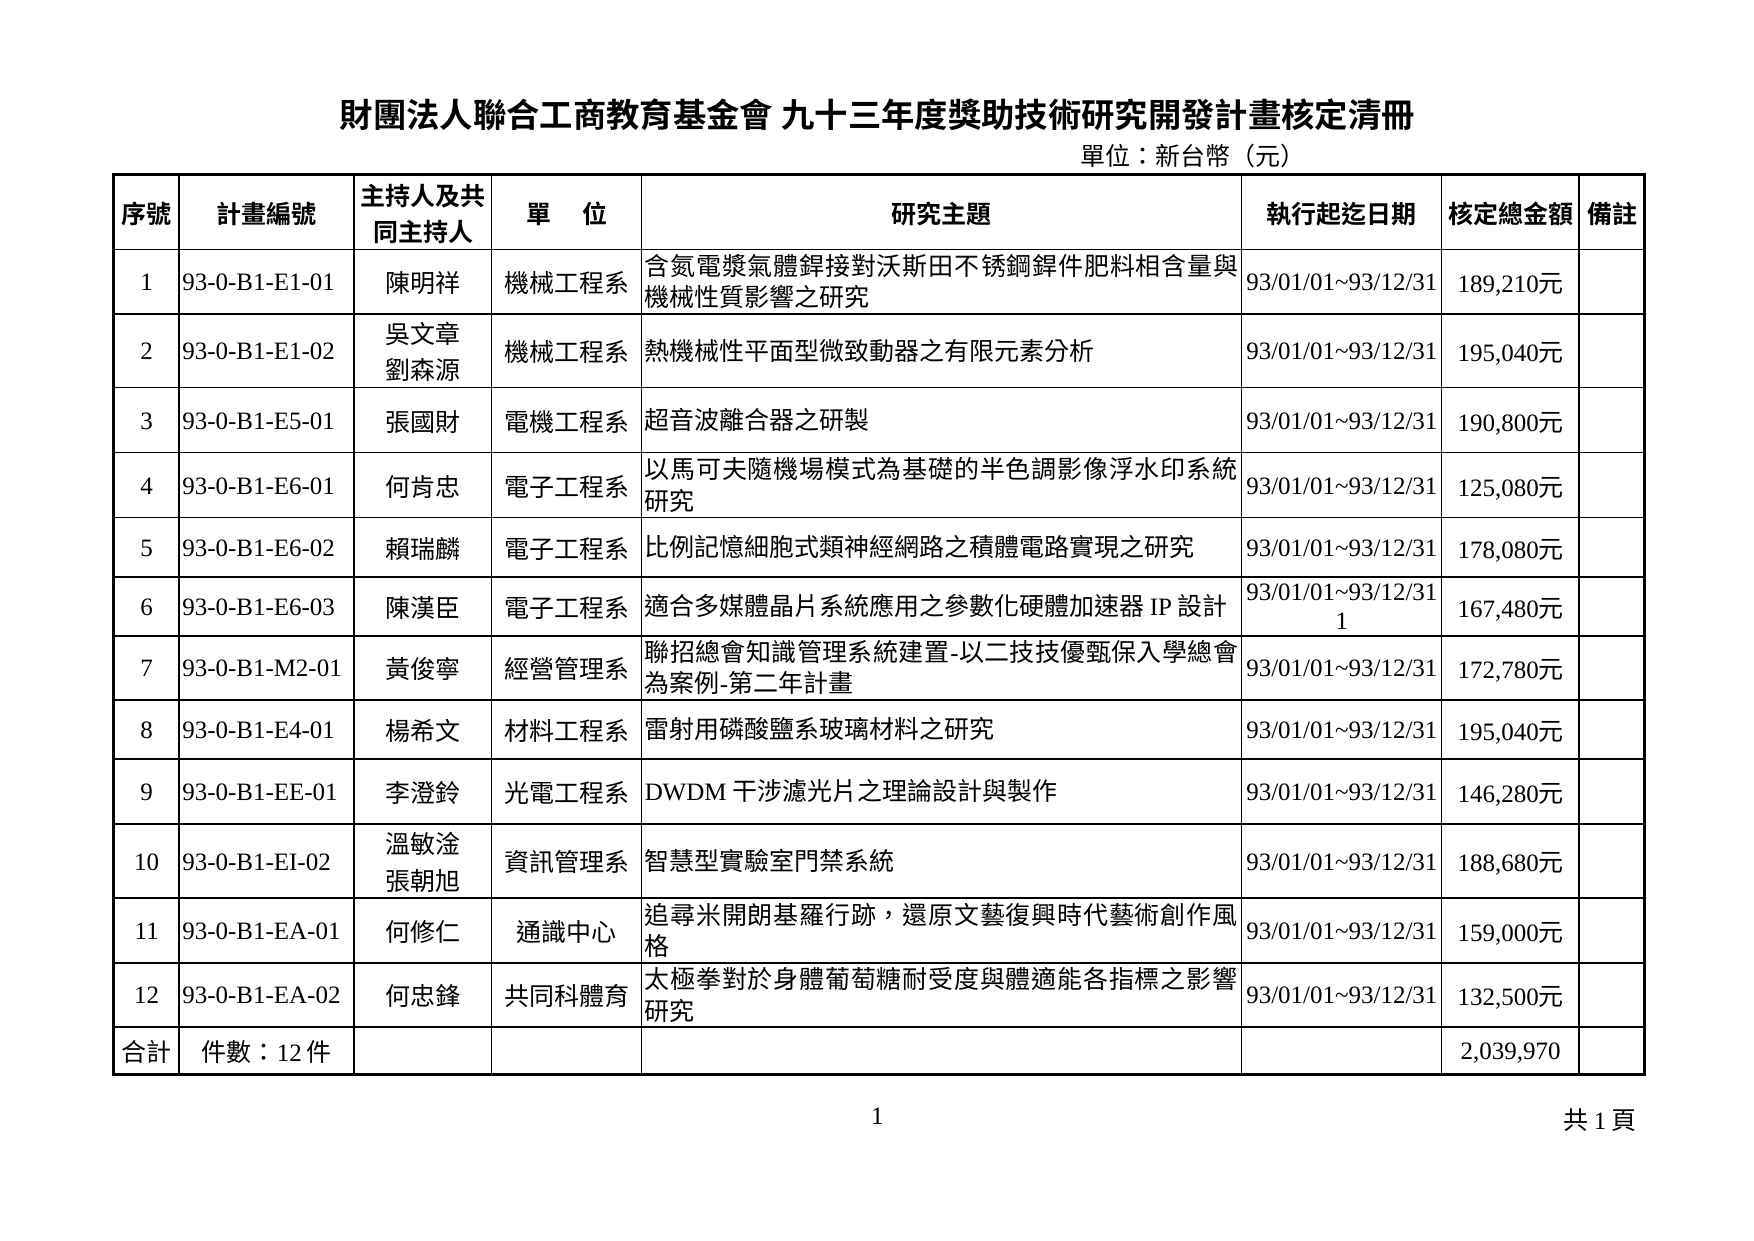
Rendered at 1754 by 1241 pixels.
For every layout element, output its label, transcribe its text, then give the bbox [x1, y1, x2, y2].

table_cell 光電工程系 [492, 760, 641, 823]
table_cell [492, 1028, 641, 1073]
table_cell 機械工程系 [492, 315, 641, 387]
table_cell 太極拳對於身體葡萄糖耐受度與體適能各指標之影響研究 [642, 964, 1241, 1026]
table_cell 7 [115, 637, 178, 699]
table_cell 93/01/01~93/12/311 [1242, 578, 1441, 635]
table_cell [1580, 637, 1643, 699]
table_cell 93/01/01~93/12/31 [1242, 701, 1441, 758]
table_cell 159,000元 [1442, 899, 1578, 962]
table_header 單 位 [492, 176, 641, 249]
table_cell 張國財 [355, 388, 491, 452]
table_cell 93/01/01~93/12/31 [1242, 637, 1441, 699]
table_cell 陳漢臣 [355, 578, 491, 635]
table_cell 167,480元 [1442, 578, 1578, 635]
table_cell 178,080元 [1442, 518, 1578, 576]
table_cell [642, 1028, 1241, 1073]
table_cell 195,040元 [1442, 315, 1578, 387]
table_cell 以馬可夫隨機場模式為基礎的半色調影像浮水印系統研究 [642, 453, 1241, 517]
table_cell 機械工程系 [492, 250, 641, 313]
table_header 計畫編號 [180, 176, 353, 249]
table_cell 93-0-B1-E5-01 [180, 388, 353, 452]
table_cell 12 [115, 964, 178, 1026]
table_cell 2,039,970 [1442, 1028, 1578, 1073]
table_cell 125,080元 [1442, 453, 1578, 517]
table_cell [1580, 825, 1643, 897]
table_cell 190,800元 [1442, 388, 1578, 452]
table_cell 93-0-B1-E4-01 [180, 701, 353, 758]
table_cell 195,040元 [1442, 701, 1578, 758]
table_cell [355, 1028, 491, 1073]
table_cell 93/01/01~93/12/31 [1242, 899, 1441, 962]
table_cell 10 [115, 825, 178, 897]
table_cell [1580, 315, 1643, 387]
table_cell 電機工程系 [492, 388, 641, 452]
table_cell 電子工程系 [492, 453, 641, 517]
table_header 核定總金額 [1442, 176, 1578, 249]
table_cell 何肯忠 [355, 453, 491, 517]
table_cell 93-0-B1-E1-01 [180, 250, 353, 313]
table_cell 172,780元 [1442, 637, 1578, 699]
table_cell [1580, 701, 1643, 758]
table_cell 11 [115, 899, 178, 962]
table_cell 追尋米開朗基羅行跡，還原文藝復興時代藝術創作風格 [642, 899, 1241, 962]
table_cell 93-0-B1-EE-01 [180, 760, 353, 823]
table_cell 何修仁 [355, 899, 491, 962]
table_cell 93/01/01~93/12/31 [1242, 760, 1441, 823]
table_cell 93-0-B1-E1-02 [180, 315, 353, 387]
table_cell 93/01/01~93/12/31 [1242, 315, 1441, 387]
table_cell 適合多媒體晶片系統應用之參數化硬體加速器IP設計 [642, 578, 1241, 635]
table_cell [1580, 964, 1643, 1026]
table_cell 雷射用磷酸鹽系玻璃材料之研究 [642, 701, 1241, 758]
table_cell 93-0-B1-EI-02 [180, 825, 353, 897]
table_cell 93-0-B1-E6-01 [180, 453, 353, 517]
table_cell 含氮電漿氣體銲接對沃斯田不锈鋼銲件肥料相含量與機械性質影響之研究 [642, 250, 1241, 313]
table_cell 4 [115, 453, 178, 517]
table_cell 93/01/01~93/12/31 [1242, 388, 1441, 452]
table_cell 5 [115, 518, 178, 576]
table_header 序號 [115, 176, 178, 249]
table_cell 93/01/01~93/12/31 [1242, 825, 1441, 897]
table_cell [1580, 578, 1643, 635]
table_header 研究主題 [642, 176, 1241, 249]
table_cell [1580, 250, 1643, 313]
table_cell 93-0-B1-E6-03 [180, 578, 353, 635]
table_cell 電子工程系 [492, 518, 641, 576]
table_cell 熱機械性平面型微致動器之有限元素分析 [642, 315, 1241, 387]
table_cell 3 [115, 388, 178, 452]
table_cell 93/01/01~93/12/31 [1242, 964, 1441, 1026]
table_cell 黃俊寧 [355, 637, 491, 699]
table_cell [1580, 899, 1643, 962]
table_cell 溫敏淦 張朝旭 [355, 825, 491, 897]
table_cell 聯招總會知識管理系統建置-以二技技優甄保入學總會為案例-第二年計畫 [642, 637, 1241, 699]
table_cell 93/01/01~93/12/31 [1242, 518, 1441, 576]
table_cell DWDM 干涉濾光片之理論設計與製作 [642, 760, 1241, 823]
table_cell [1580, 453, 1643, 517]
table_cell 吳文章 劉森源 [355, 315, 491, 387]
table_cell [1580, 760, 1643, 823]
table_cell 132,500元 [1442, 964, 1578, 1026]
table_cell 93/01/01~93/12/31 [1242, 453, 1441, 517]
table_cell 8 [115, 701, 178, 758]
table_cell [1580, 518, 1643, 576]
table_cell 智慧型實驗室門禁系統 [642, 825, 1241, 897]
table_cell 電子工程系 [492, 578, 641, 635]
table_cell 共同科體育 [492, 964, 641, 1026]
table_cell 146,280元 [1442, 760, 1578, 823]
table_cell [1242, 1028, 1441, 1073]
table_cell 超音波離合器之研製 [642, 388, 1241, 452]
table_header 執行起迄日期 [1242, 176, 1441, 249]
table_cell 陳明祥 [355, 250, 491, 313]
table_cell 93-0-B1-M2-01 [180, 637, 353, 699]
table_cell 經營管理系 [492, 637, 641, 699]
table_cell 比例記憶細胞式類神經網路之積體電路實現之研究 [642, 518, 1241, 576]
table_header 備註 [1580, 176, 1643, 249]
table_cell 件數：12件 [180, 1028, 353, 1073]
table_cell 何忠鋒 [355, 964, 491, 1026]
table_cell 楊希文 [355, 701, 491, 758]
table_cell 93-0-B1-EA-02 [180, 964, 353, 1026]
table_cell 93-0-B1-E6-02 [180, 518, 353, 576]
table_cell 合計 [115, 1028, 178, 1073]
table_cell 1 [115, 250, 178, 313]
table_cell 9 [115, 760, 178, 823]
table_header 主持人及共同主持人 [355, 176, 491, 249]
table_cell 2 [115, 315, 178, 387]
table_cell 材料工程系 [492, 701, 641, 758]
table_cell 通識中心 [492, 899, 641, 962]
table_cell [1580, 388, 1643, 452]
table_cell 189,210元 [1442, 250, 1578, 313]
table_cell 資訊管理系 [492, 825, 641, 897]
table_cell 93-0-B1-EA-01 [180, 899, 353, 962]
table_cell 賴瑞麟 [355, 518, 491, 576]
table_cell 188,680元 [1442, 825, 1578, 897]
table_cell 李澄鈴 [355, 760, 491, 823]
table_cell 6 [115, 578, 178, 635]
table_cell [1580, 1028, 1643, 1073]
table_cell 93/01/01~93/12/31 [1242, 250, 1441, 313]
